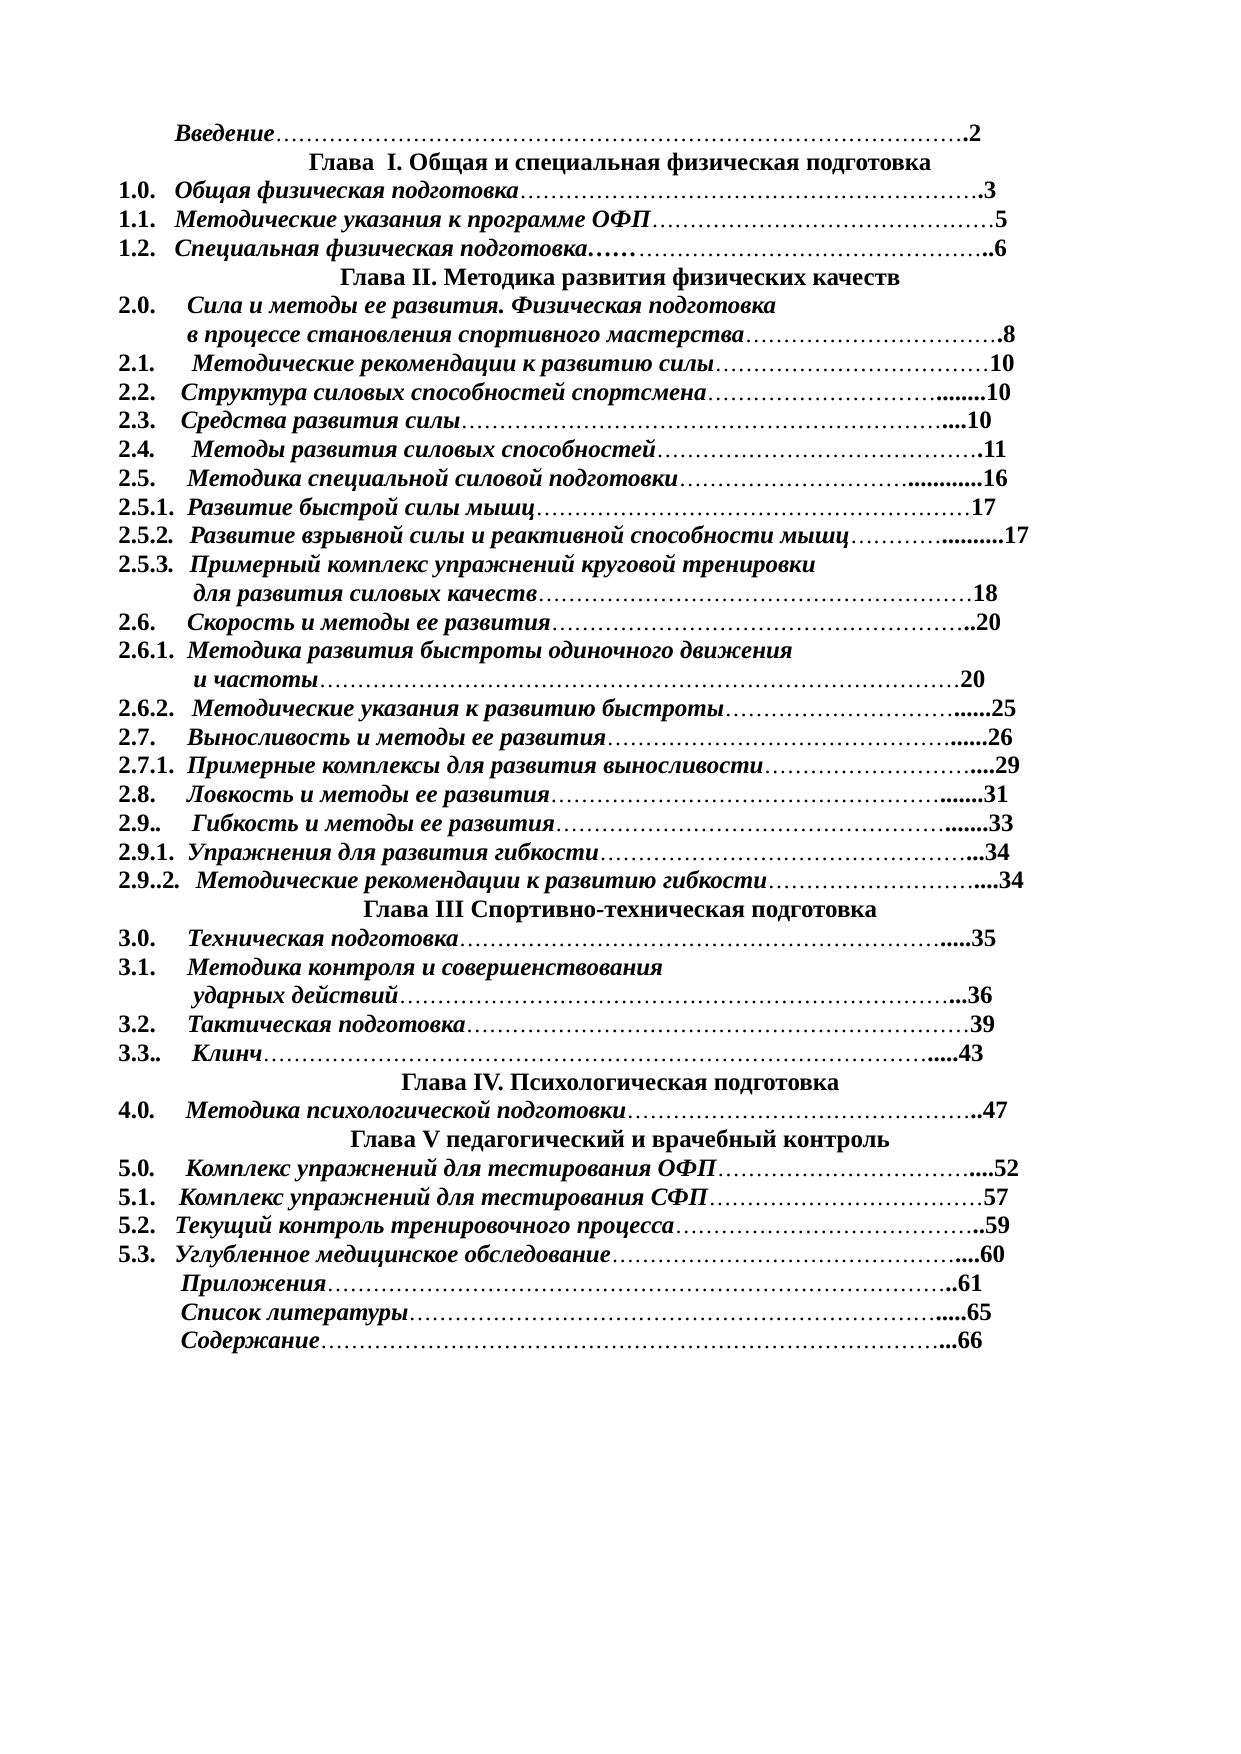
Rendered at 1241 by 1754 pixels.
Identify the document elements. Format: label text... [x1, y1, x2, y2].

text 3.3.. Клинч…………………………………………………………………………….....43 [118, 1038, 1122, 1067]
text в процессе становления спортивного мастерства…………………………….8 [118, 319, 1122, 348]
text 2.5.3. Примерный комплекс упражнений круговой тренировки [118, 549, 1122, 578]
text Глава III Спортивно-техническая подготовка [118, 894, 1122, 923]
text 2.5. Методика специальной силовой подготовки…………………………............16 [118, 463, 1122, 492]
text 1.0. Общая физическая подготовка…………………………………………………….3 [118, 176, 1122, 204]
text 2.5.1. Развитие быстрой силы мышц…………………………………………………17 [118, 492, 1122, 521]
text Глава IV. Психологическая подготовка [118, 1067, 1122, 1096]
text 2.9.1. Упражнения для развития гибкости…………………………………………...34 [118, 837, 1122, 866]
text 2.3. Средства развития силы………………………………………………………....10 [118, 406, 1122, 434]
text 2.7. Выносливость и методы ее развития………………………………………......26 [118, 722, 1122, 751]
text 3.0. Техническая подготовка……………………………………………………….....35 [118, 923, 1122, 952]
text 2.1. Методические рекомендации к развитию силы………………………………10 [118, 348, 1122, 377]
text 3.1. Методика контроля и совершенствования [118, 952, 1122, 981]
text Глава I. Общая и специальная физическая подготовка [118, 147, 1122, 176]
text 2.6. Скорость и методы ее развития………………………………………………..20 [118, 607, 1122, 636]
text 2.7.1. Примерные комплексы для развития выносливости………………………....29 [118, 751, 1122, 779]
text 2.6.2. Методические указания к развитию быстроты…………………………......25 [118, 693, 1122, 722]
text 1.2. Специальная физическая подготовка……………………………………………..6 [118, 233, 1122, 262]
text 4.0. Методика психологической подготовки………………………………………..47 [118, 1096, 1122, 1124]
text Приложения………………………………………………………………………..61 [118, 1268, 1122, 1297]
text и частоты…………………………………………………………………………20 [118, 664, 1122, 693]
text Глава V педагогический и врачебный контроль [118, 1124, 1122, 1153]
text для развития силовых качеств…………………………………………………18 [118, 578, 1122, 607]
text 3.2. Тактическая подготовка…………………………………………………………39 [118, 1009, 1122, 1038]
text 2.5.2. Развитие взрывной силы и реактивной способности мышц…………..........17 [118, 521, 1122, 549]
text 5.0. Комплекс упражнений для тестирования ОФП……………………………....52 [118, 1153, 1122, 1182]
text 2.6.1. Методика развития быстроты одиночного движения [118, 636, 1122, 664]
text 2.4. Методы развития силовых способностей…………………………………….11 [118, 434, 1122, 463]
text ударных действий………………………………………………………………...36 [118, 981, 1122, 1009]
text 2.8. Ловкость и методы ее развития…………………………………………….......31 [118, 779, 1122, 808]
text Введение……………………………………………………………………………….2 [118, 118, 1122, 147]
text 2.0. Сила и методы ее развития. Физическая подготовка [118, 291, 1122, 319]
text 2.9..2. Методические рекомендации к развитию гибкости………………………....34 [118, 866, 1122, 894]
text 5.2. Текущий контроль тренировочного процесса…………………………………..59 [118, 1211, 1122, 1239]
text Список литературы…………………………………………………………….....65 [118, 1297, 1122, 1326]
text 5.1. Комплекс упражнений для тестирования СФП………………………………57 [118, 1182, 1122, 1211]
text Содержание………………………………………………………………………...66 [118, 1326, 1122, 1354]
text 2.2. Структура силовых способностей спортсмена…………………………........10 [118, 377, 1122, 406]
text 5.3. Углубленное медицинское обследование………………………………………....60 [118, 1239, 1122, 1268]
text 1.1. Методические указания к программе ОФП………………………………………5 [118, 204, 1122, 233]
text 2.9.. Гибкость и методы ее развития…………………………………………….......33 [118, 808, 1122, 837]
text Глава II. Методика развития физических качеств [118, 262, 1122, 291]
